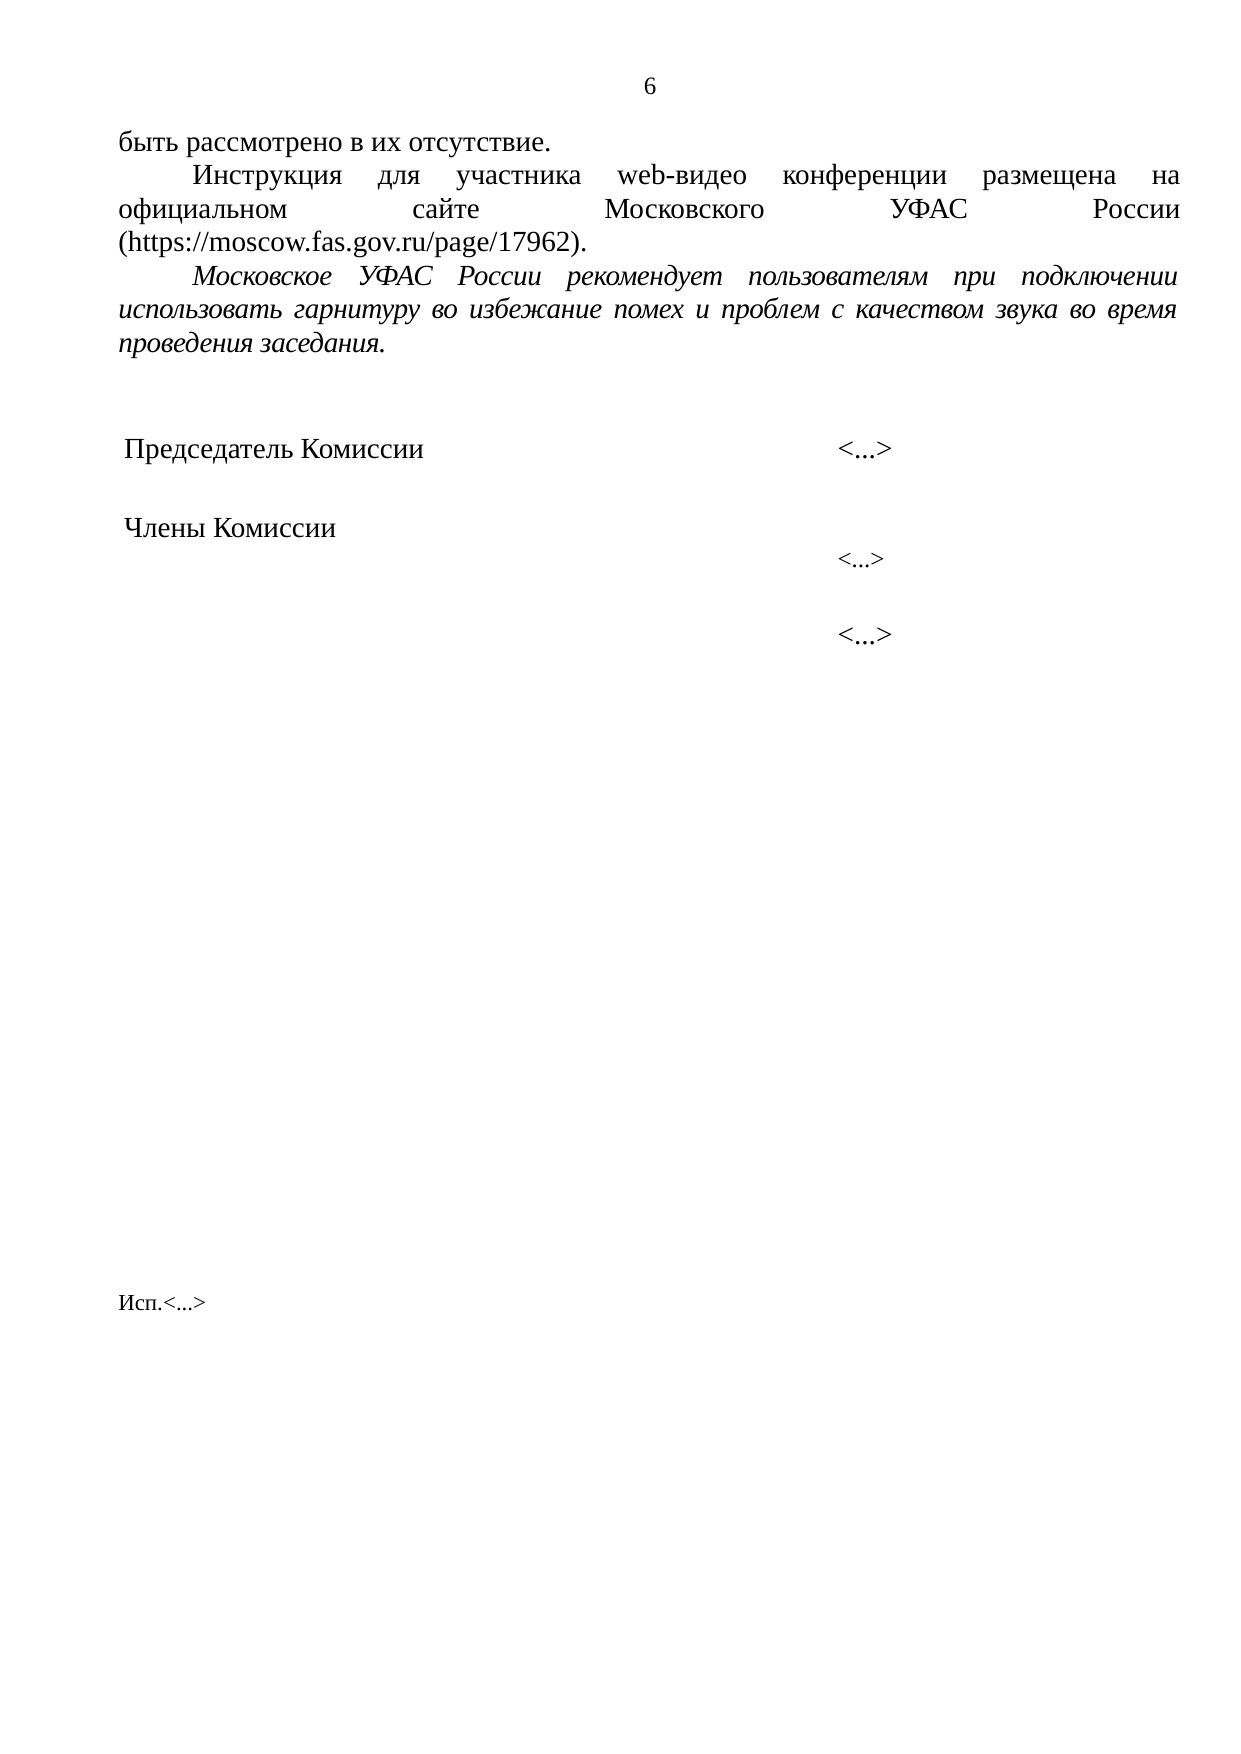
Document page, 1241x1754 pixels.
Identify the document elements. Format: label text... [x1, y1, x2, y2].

text быть рассмотрено в их отсутствие. [118, 124, 1181, 157]
table_header [755, 426, 832, 504]
table_header Председатель Комиссии [118, 426, 755, 504]
table_cell [755, 504, 832, 578]
text Московское УФАС России рекомендует пользователям при подключении использовать гарнитуру во избежание помех и проблем с качеством звука во время проведения заседания. [118, 258, 1181, 359]
table_cell <...> [832, 578, 1182, 657]
table_cell [118, 578, 755, 657]
text Исп.<...> [118, 1289, 1181, 1316]
table_cell <...> [832, 504, 1182, 578]
table_cell Члены Комиссии [118, 504, 755, 578]
text Инструкция для участника web-видео конференции размещена на официальном сайте Московского УФАС России (https://moscow.fas.gov.ru/page/17962). [118, 157, 1181, 258]
table_cell [755, 578, 832, 657]
table_header <...> [832, 426, 1182, 504]
